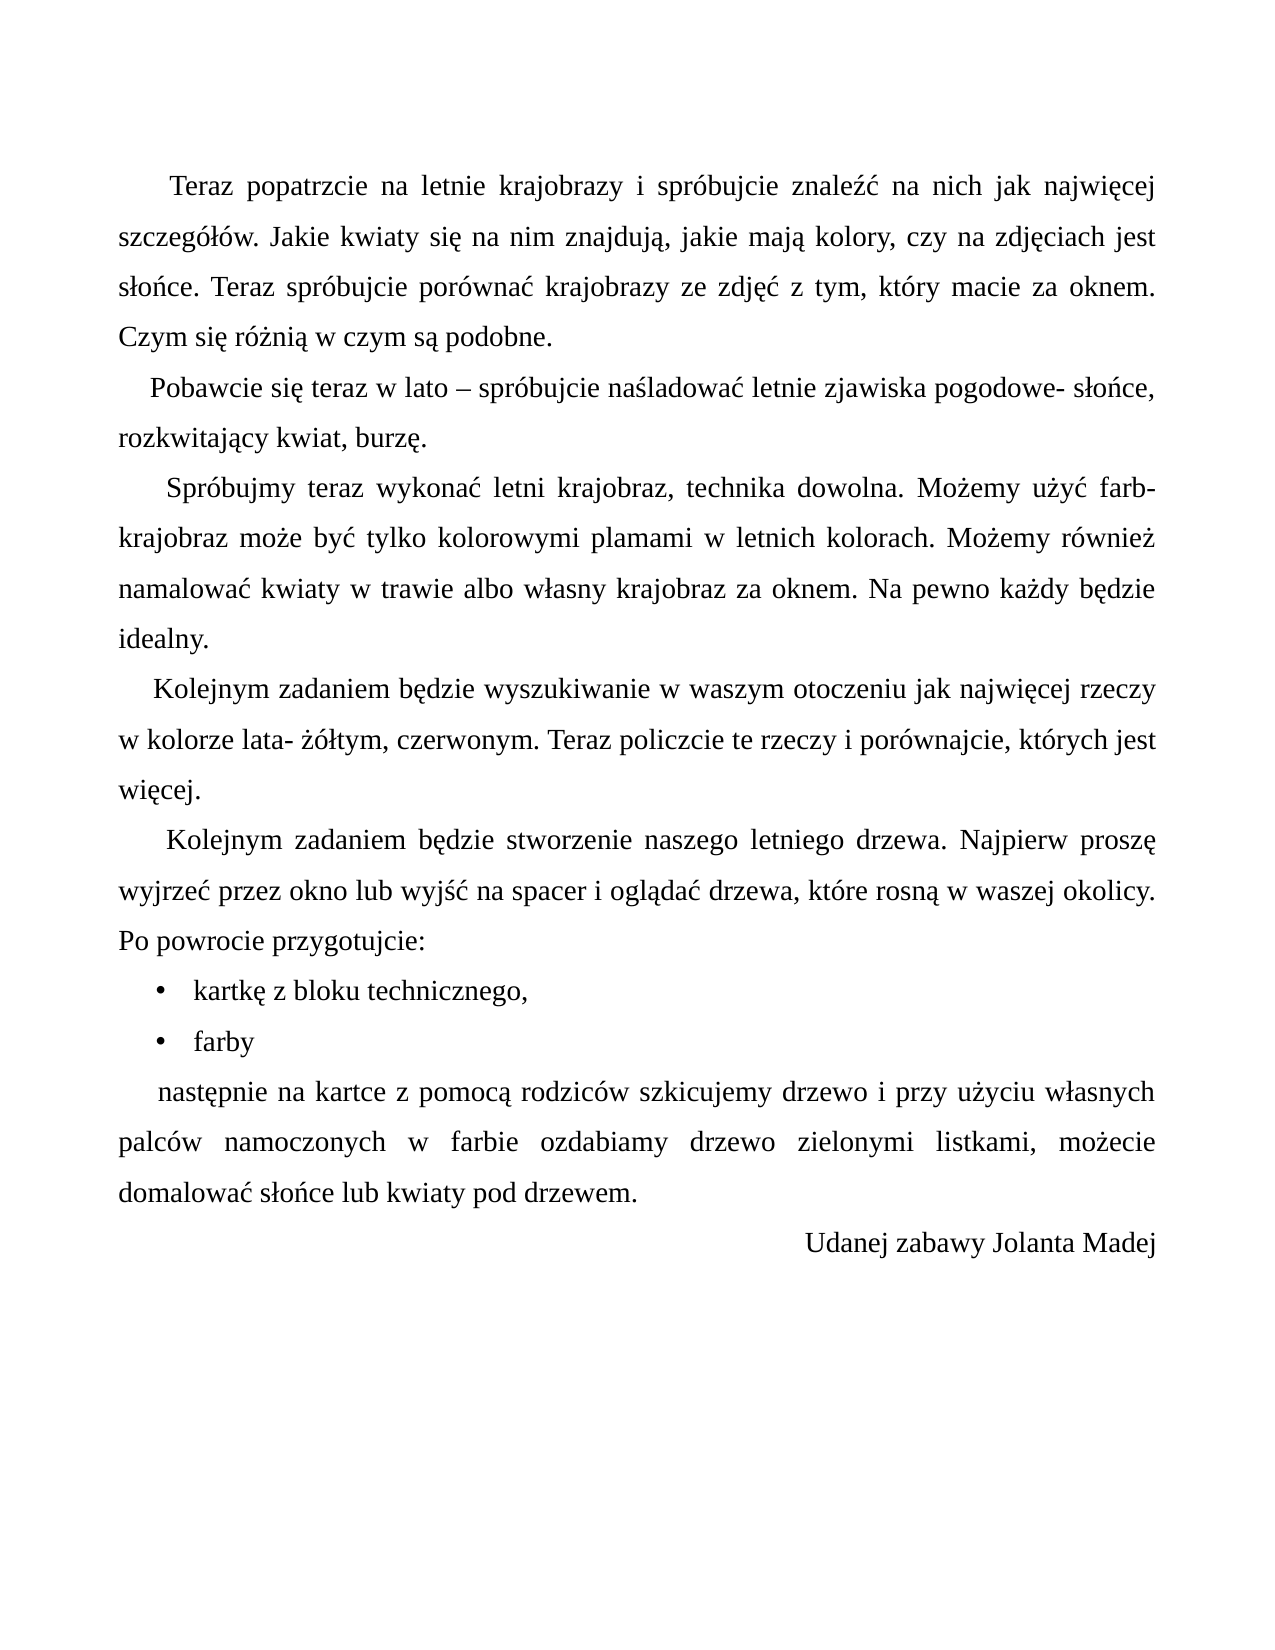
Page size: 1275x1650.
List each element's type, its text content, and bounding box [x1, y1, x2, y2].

list farby [156, 1024, 1157, 1057]
list kartkę z bloku technicznego, [156, 973, 1157, 1007]
text Udanej zabawy Jolanta Madej [118, 1225, 1157, 1259]
text Pobawcie się teraz w lato – spróbujcie naśladować letnie zjawiska pogodowe- słońce, rozkwitający kwiat, burzę. [118, 370, 1157, 453]
text Kolejnym zadaniem będzie wyszukiwanie w waszym otoczeniu jak najwięcej rzeczy w kolorze lata- żółtym, czerwonym. Teraz policzcie te rzeczy i porównajcie, których jest więcej. [118, 672, 1157, 806]
text Teraz popatrzcie na letnie krajobrazy i spróbujcie znaleźć na nich jak najwięcej szczegółów. Jakie kwiaty się na nim znajdują, jakie mają kolory, czy na zdjęciach jest słońce. Teraz spróbujcie porównać krajobrazy ze zdjęć z tym, który macie za oknem. Czym się różnią w czym są podobne. [118, 168, 1157, 353]
text Spróbujmy teraz wykonać letni krajobraz, technika dowolna. Możemy użyć farb- krajobraz może być tylko kolorowymi plamami w letnich kolorach. Możemy również namalować kwiaty w trawie albo własny krajobraz za oknem. Na pewno każdy będzie idealny. [118, 470, 1157, 655]
text Kolejnym zadaniem będzie stworzenie naszego letniego drzewa. Najpierw proszę wyjrzeć przez okno lub wyjść na spacer i oglądać drzewa, które rosną w waszej okolicy. Po powrocie przygotujcie: [118, 822, 1157, 957]
text następnie na kartce z pomocą rodziców szkicujemy drzewo i przy użyciu własnych palców namoczonych w farbie ozdabiamy drzewo zielonymi listkami, możecie domalować słońce lub kwiaty pod drzewem. [118, 1074, 1157, 1208]
